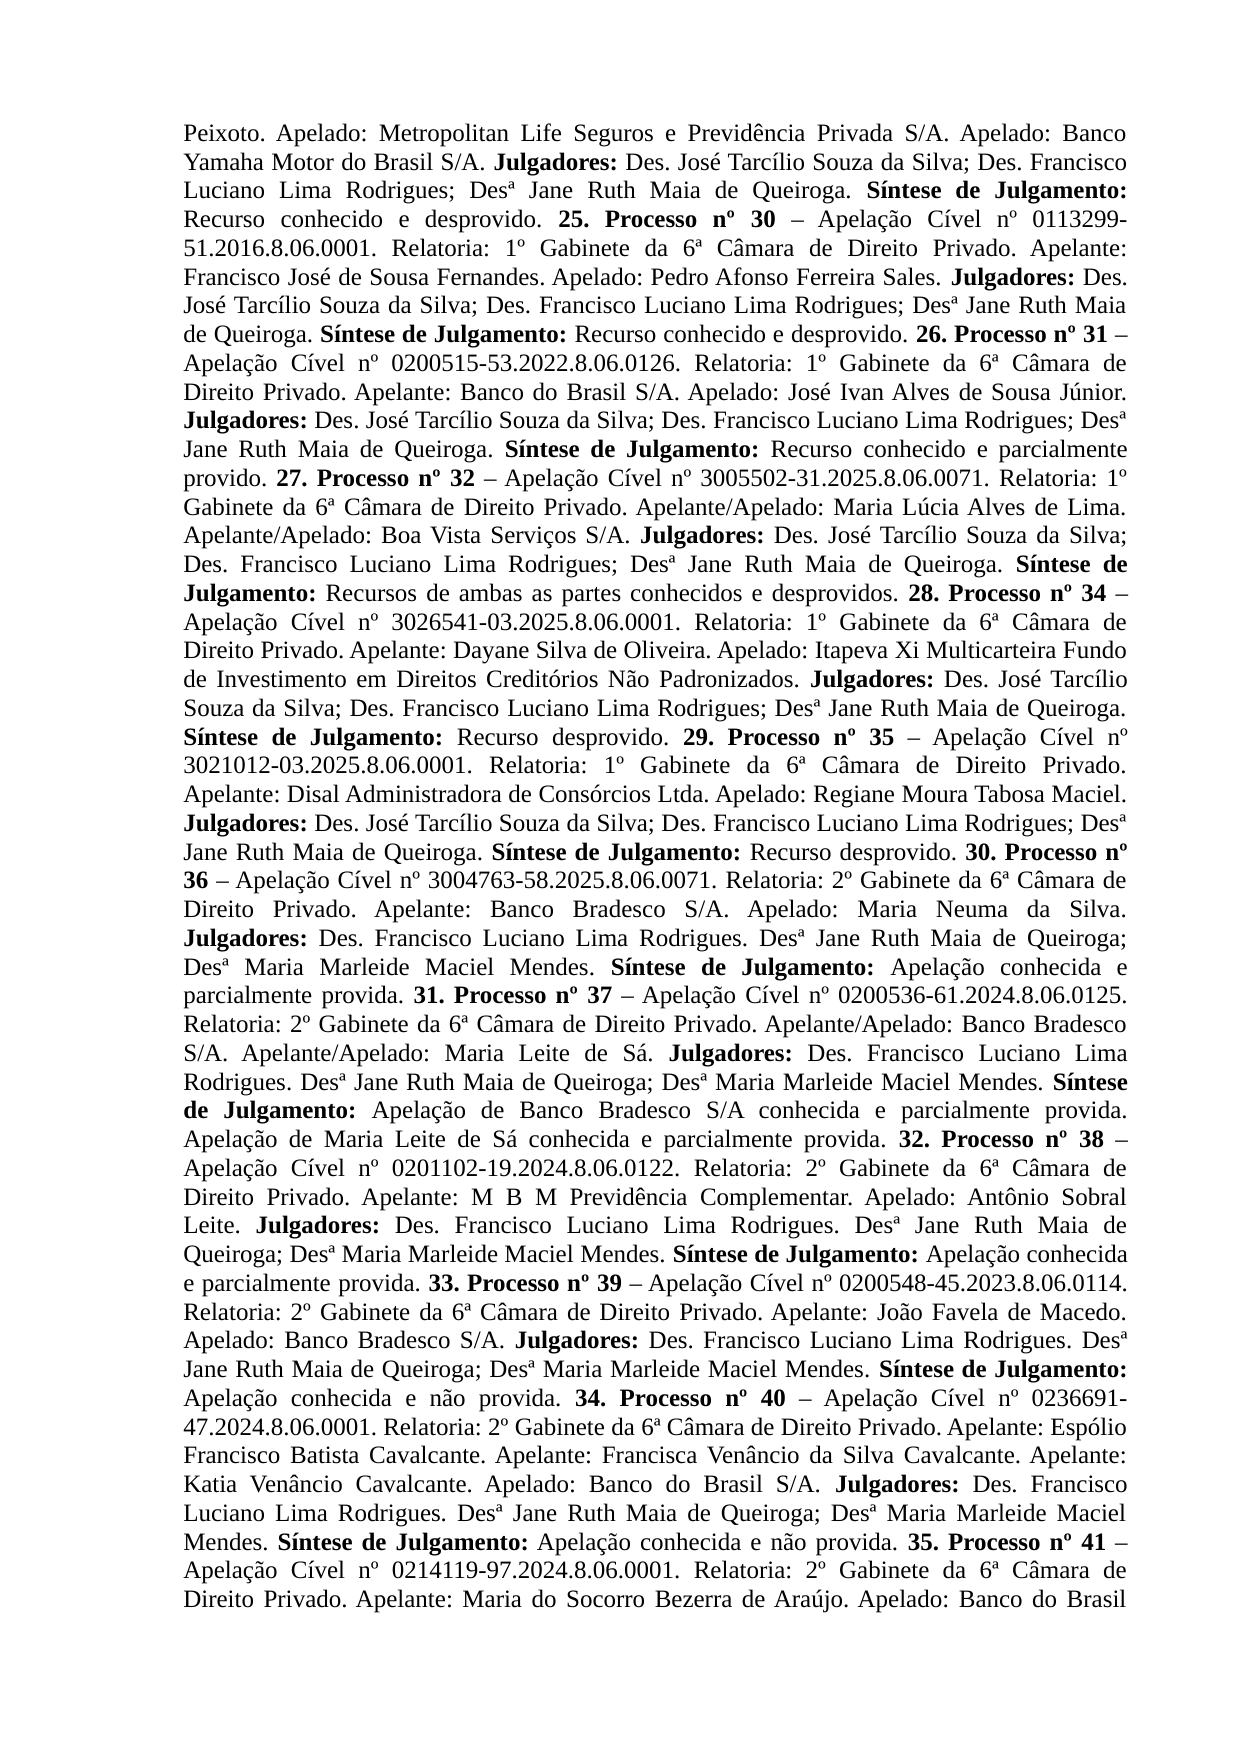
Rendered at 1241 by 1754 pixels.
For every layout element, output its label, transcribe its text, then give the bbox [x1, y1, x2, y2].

text Peixoto. Apelado: Metropolitan Life Seguros e Previdência Privada S/A. Apelado: Banco Yamaha Motor do Brasil S/A. Julgadores: Des. José Tarcílio Souza da Silva; Des. Francisco Luciano Lima Rodrigues; Desª Jane Ruth Maia de Queiroga. Síntese de Julgamento: Recurso conhecido e desprovido. 25. Processo nº 30 – Apelação Cível nº 0113299-51.2016.8.06.0001. Relatoria: 1º Gabinete da 6ª Câmara de Direito Privado. Apelante: Francisco José de Sousa Fernandes. Apelado: Pedro Afonso Ferreira Sales. Julgadores: Des. José Tarcílio Souza da Silva; Des. Francisco Luciano Lima Rodrigues; Desª Jane Ruth Maia de Queiroga. Síntese de Julgamento: Recurso conhecido e desprovido. 26. Processo nº 31 – Apelação Cível nº 0200515-53.2022.8.06.0126. Relatoria: 1º Gabinete da 6ª Câmara de Direito Privado. Apelante: Banco do Brasil S/A. Apelado: José Ivan Alves de Sousa Júnior. Julgadores: Des. José Tarcílio Souza da Silva; Des. Francisco Luciano Lima Rodrigues; Desª Jane Ruth Maia de Queiroga. Síntese de Julgamento: Recurso conhecido e parcialmente provido. 27. Processo nº 32 – Apelação Cível nº 3005502-31.2025.8.06.0071. Relatoria: 1º Gabinete da 6ª Câmara de Direito Privado. Apelante/Apelado: Maria Lúcia Alves de Lima. Apelante/Apelado: Boa Vista Serviços S/A. Julgadores: Des. José Tarcílio Souza da Silva; Des. Francisco Luciano Lima Rodrigues; Desª Jane Ruth Maia de Queiroga. Síntese de Julgamento: Recursos de ambas as partes conhecidos e desprovidos. 28. Processo nº 34 – Apelação Cível nº 3026541-03.2025.8.06.0001. Relatoria: 1º Gabinete da 6ª Câmara de Direito Privado. Apelante: Dayane Silva de Oliveira. Apelado: Itapeva Xi Multicarteira Fundo de Investimento em Direitos Creditórios Não Padronizados. Julgadores: Des. José Tarcílio Souza da Silva; Des. Francisco Luciano Lima Rodrigues; Desª Jane Ruth Maia de Queiroga. Síntese de Julgamento: Recurso desprovido. 29. Processo nº 35 – Apelação Cível nº 3021012-03.2025.8.06.0001. Relatoria: 1º Gabinete da 6ª Câmara de Direito Privado. Apelante: Disal Administradora de Consórcios Ltda. Apelado: Regiane Moura Tabosa Maciel. Julgadores: Des. José Tarcílio Souza da Silva; Des. Francisco Luciano Lima Rodrigues; Desª Jane Ruth Maia de Queiroga. Síntese de Julgamento: Recurso desprovido. 30. Processo nº 36 – Apelação Cível nº 3004763-58.2025.8.06.0071. Relatoria: 2º Gabinete da 6ª Câmara de Direito Privado. Apelante: Banco Bradesco S/A. Apelado: Maria Neuma da Silva. Julgadores: Des. Francisco Luciano Lima Rodrigues. Desª Jane Ruth Maia de Queiroga; Desª Maria Marleide Maciel Mendes. Síntese de Julgamento: Apelação conhecida e parcialmente provida. 31. Processo nº 37 – Apelação Cível nº 0200536-61.2024.8.06.0125. Relatoria: 2º Gabinete da 6ª Câmara de Direito Privado. Apelante/Apelado: Banco Bradesco S/A. Apelante/Apelado: Maria Leite de Sá. Julgadores: Des. Francisco Luciano Lima Rodrigues. Desª Jane Ruth Maia de Queiroga; Desª Maria Marleide Maciel Mendes. Síntese de Julgamento: Apelação de Banco Bradesco S/A conhecida e parcialmente provida. Apelação de Maria Leite de Sá conhecida e parcialmente provida. 32. Processo nº 38 – Apelação Cível nº 0201102-19.2024.8.06.0122. Relatoria: 2º Gabinete da 6ª Câmara de Direito Privado. Apelante: M B M Previdência Complementar. Apelado: Antônio Sobral Leite. Julgadores: Des. Francisco Luciano Lima Rodrigues. Desª Jane Ruth Maia de Queiroga; Desª Maria Marleide Maciel Mendes. Síntese de Julgamento: Apelação conhecida e parcialmente provida. 33. Processo nº 39 – Apelação Cível nº 0200548-45.2023.8.06.0114. Relatoria: 2º Gabinete da 6ª Câmara de Direito Privado. Apelante: João Favela de Macedo. Apelado: Banco Bradesco S/A. Julgadores: Des. Francisco Luciano Lima Rodrigues. Desª Jane Ruth Maia de Queiroga; Desª Maria Marleide Maciel Mendes. Síntese de Julgamento: Apelação conhecida e não provida. 34. Processo nº 40 – Apelação Cível nº 0236691-47.2024.8.06.0001. Relatoria: 2º Gabinete da 6ª Câmara de Direito Privado. Apelante: Espólio Francisco Batista Cavalcante. Apelante: Francisca Venâncio da Silva Cavalcante. Apelante: Katia Venâncio Cavalcante. Apelado: Banco do Brasil S/A. Julgadores: Des. Francisco Luciano Lima Rodrigues. Desª Jane Ruth Maia de Queiroga; Desª Maria Marleide Maciel Mendes. Síntese de Julgamento: Apelação conhecida e não provida. 35. Processo nº 41 – Apelação Cível nº 0214119-97.2024.8.06.0001. Relatoria: 2º Gabinete da 6ª Câmara de Direito Privado. Apelante: Maria do Socorro Bezerra de Araújo. Apelado: Banco do Brasil [183, 118, 1128, 1613]
